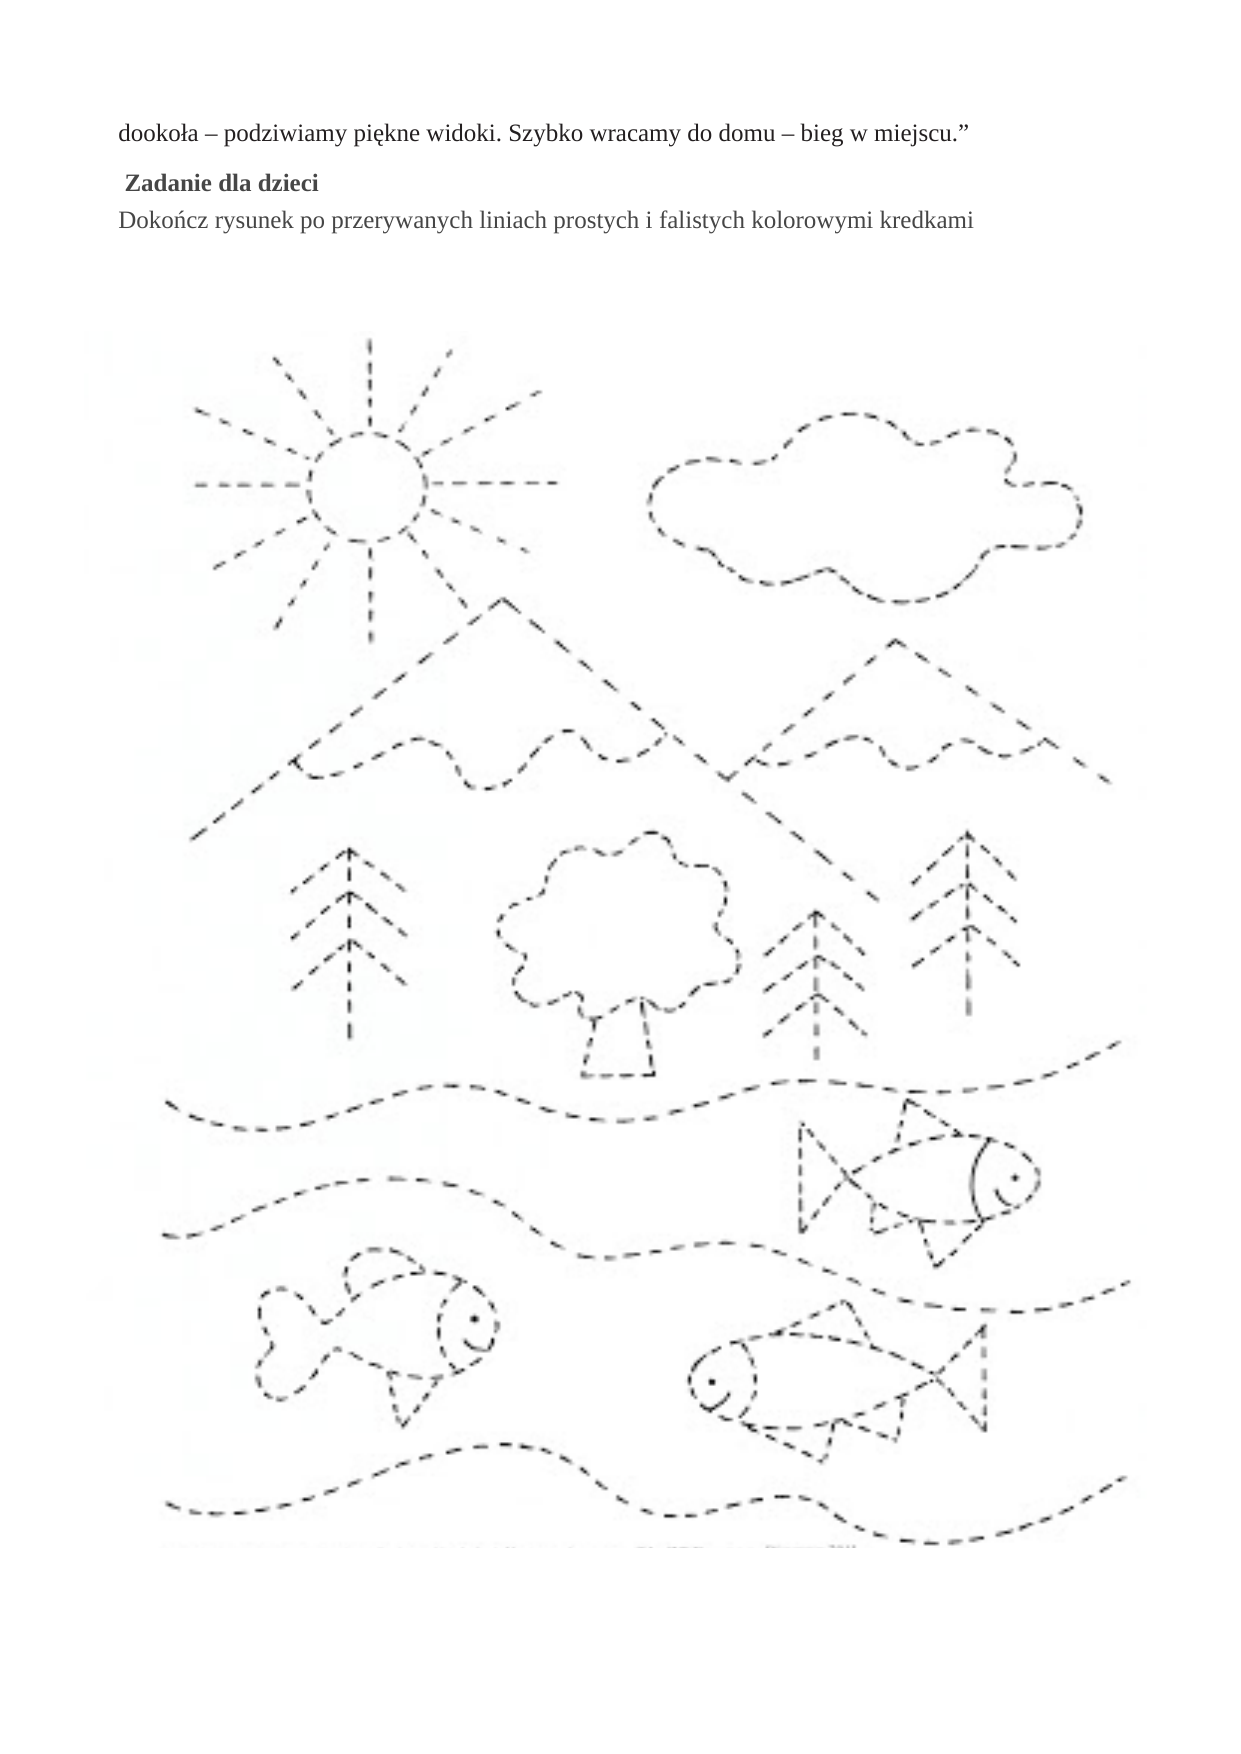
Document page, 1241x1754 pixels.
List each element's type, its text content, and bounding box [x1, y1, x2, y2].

text dookoła – podziwiamy piękne widoki. Szybko wracamy do domu – bieg w miejscu.” [118, 118, 1122, 147]
text Zadanie dla dzieci [118, 159, 1122, 197]
text Dokończ rysunek po przerywanych liniach prostych i falistych kolorowymi kredkami [118, 197, 1122, 234]
